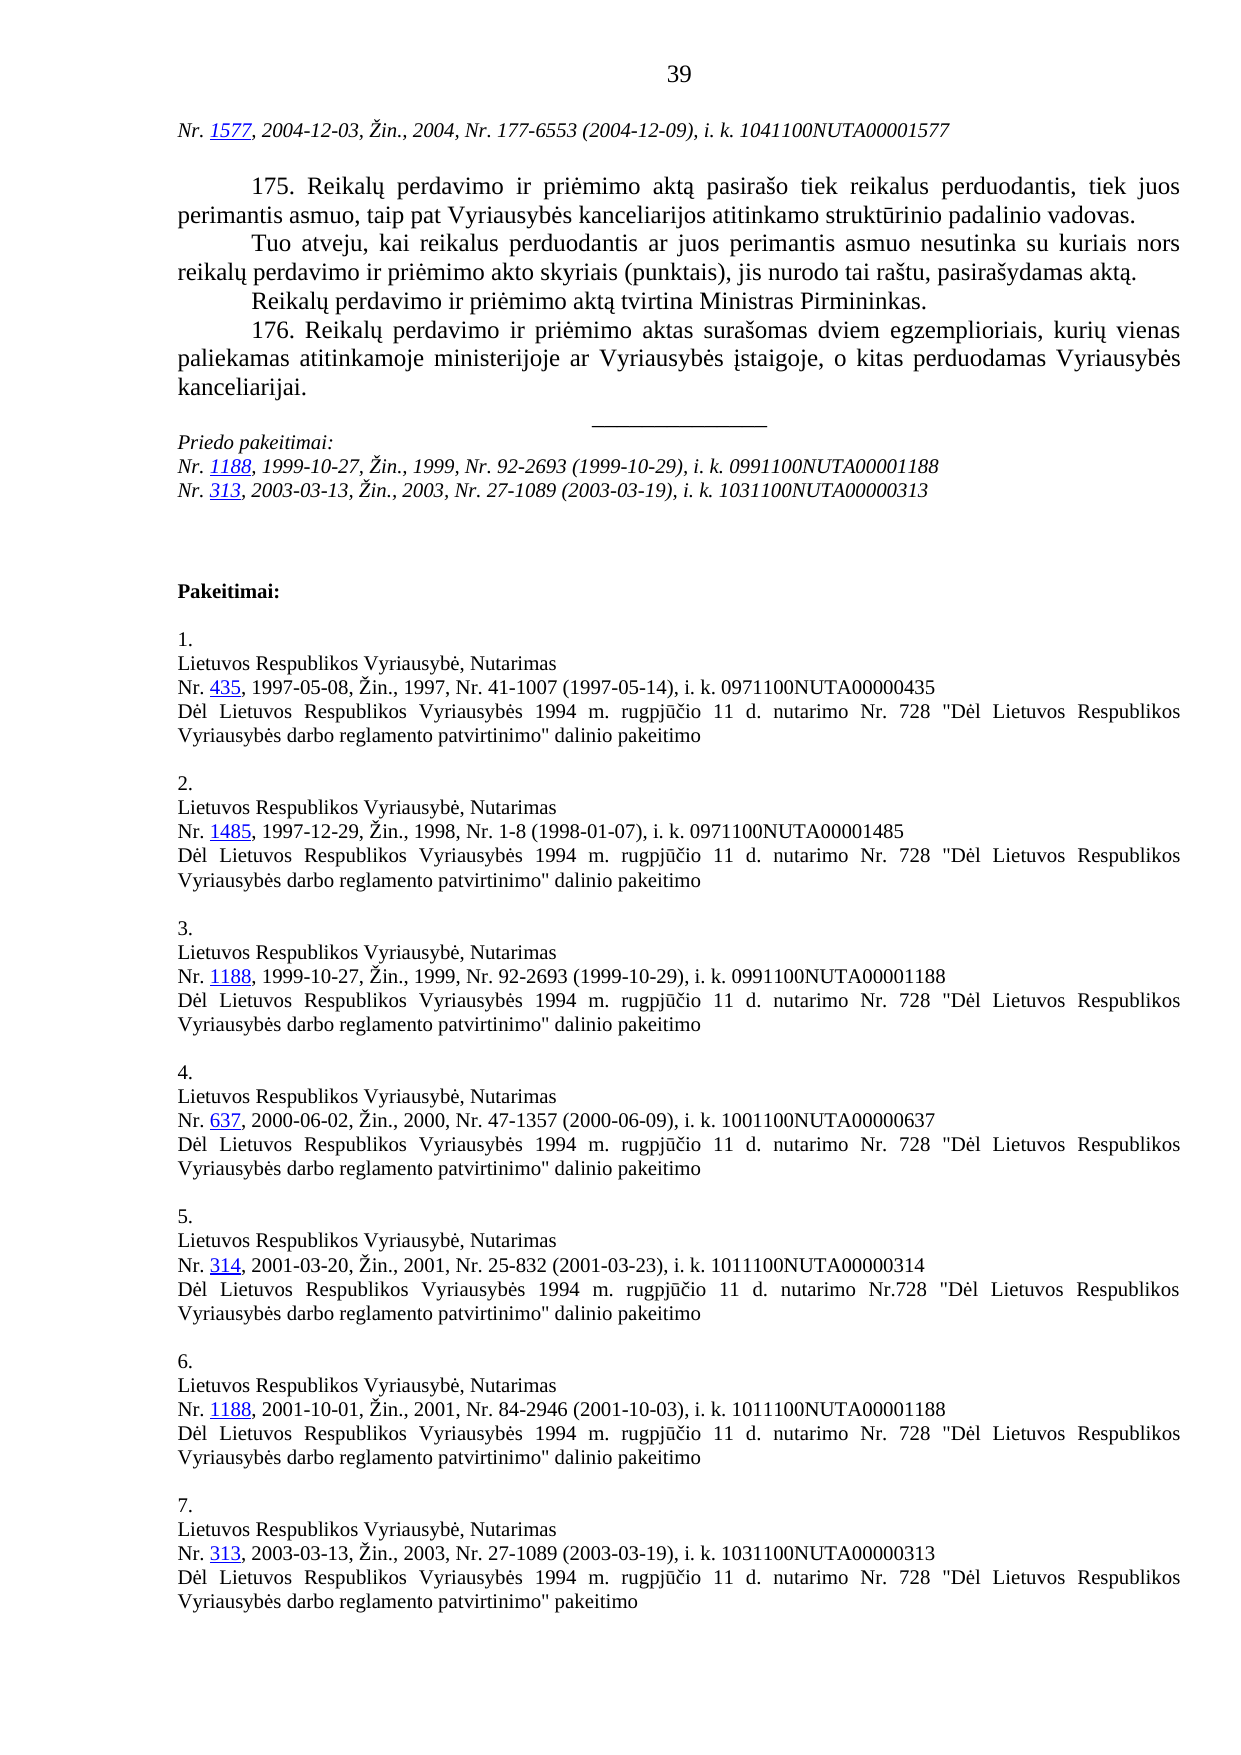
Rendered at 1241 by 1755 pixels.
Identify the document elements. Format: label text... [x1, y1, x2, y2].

text Nr. 1188, 2001-10-01, Žin., 2001, Nr. 84-2946 (2001-10-03), i. k. 1011100NUTA00001188 [177, 1397, 1181, 1421]
text Pakeitimai: [177, 579, 1181, 603]
text Nr. 314, 2001-03-20, Žin., 2001, Nr. 25-832 (2001-03-23), i. k. 1011100NUTA00000314 [177, 1252, 1181, 1277]
text Dėl Lietuvos Respublikos Vyriausybės 1994 m. rugpjūčio 11 d. nutarimo Nr. 728 "Dėl Lietuvos Respublikos Vyriausybės darbo reglamento patvirtinimo" dalinio pakeitimo [177, 1132, 1181, 1180]
text Dėl Lietuvos Respublikos Vyriausybės 1994 m. rugpjūčio 11 d. nutarimo Nr. 728 "Dėl Lietuvos Respublikos Vyriausybės darbo reglamento patvirtinimo" dalinio pakeitimo [177, 699, 1181, 747]
text Lietuvos Respublikos Vyriausybė, Nutarimas [177, 1084, 1181, 1108]
text Lietuvos Respublikos Vyriausybė, Nutarimas [177, 1228, 1181, 1252]
text Dėl Lietuvos Respublikos Vyriausybės 1994 m. rugpjūčio 11 d. nutarimo Nr.728 "Dėl Lietuvos Respublikos Vyriausybės darbo reglamento patvirtinimo" dalinio pakeitimo [177, 1277, 1181, 1325]
text Dėl Lietuvos Respublikos Vyriausybės 1994 m. rugpjūčio 11 d. nutarimo Nr. 728 "Dėl Lietuvos Respublikos Vyriausybės darbo reglamento patvirtinimo" dalinio pakeitimo [177, 988, 1181, 1036]
text Nr. 1577, 2004-12-03, Žin., 2004, Nr. 177-6553 (2004-12-09), i. k. 1041100NUTA00001577 [177, 118, 1181, 142]
text Lietuvos Respublikos Vyriausybė, Nutarimas [177, 1517, 1181, 1541]
text 6. [177, 1349, 1181, 1373]
text 176. Reikalų perdavimo ir priėmimo aktas surašomas dviem egzemplioriais, kurių vienas paliekamas atitinkamoje ministerijoje ar Vyriausybės įstaigoje, o kitas perduodamas Vyriausybės kanceliarijai. [177, 315, 1181, 401]
text Nr. 1188, 1999-10-27, Žin., 1999, Nr. 92-2693 (1999-10-29), i. k. 0991100NUTA00001188 [177, 964, 1181, 988]
text Nr. 313, 2003-03-13, Žin., 2003, Nr. 27-1089 (2003-03-19), i. k. 1031100NUTA00000313 [177, 478, 1181, 502]
text Lietuvos Respublikos Vyriausybė, Nutarimas [177, 1373, 1181, 1397]
text Nr. 435, 1997-05-08, Žin., 1997, Nr. 41-1007 (1997-05-14), i. k. 0971100NUTA00000435 [177, 675, 1181, 699]
text 5. [177, 1204, 1181, 1228]
text ______________ [177, 401, 1181, 430]
text 175. Reikalų perdavimo ir priėmimo aktą pasirašo tiek reikalus perduodantis, tiek juos perimantis asmuo, taip pat Vyriausybės kanceliarijos atitinkamo struktūrinio padalinio vadovas. [177, 171, 1181, 228]
text Nr. 637, 2000-06-02, Žin., 2000, Nr. 47-1357 (2000-06-09), i. k. 1001100NUTA00000637 [177, 1108, 1181, 1132]
text Lietuvos Respublikos Vyriausybė, Nutarimas [177, 940, 1181, 964]
text Tuo atveju, kai reikalus perduodantis ar juos perimantis asmuo nesutinka su kuriais nors reikalų perdavimo ir priėmimo akto skyriais (punktais), jis nurodo tai raštu, pasirašydamas aktą. [177, 228, 1181, 286]
text Dėl Lietuvos Respublikos Vyriausybės 1994 m. rugpjūčio 11 d. nutarimo Nr. 728 "Dėl Lietuvos Respublikos Vyriausybės darbo reglamento patvirtinimo" pakeitimo [177, 1565, 1181, 1613]
text Priedo pakeitimai: [177, 430, 1181, 454]
text 3. [177, 916, 1181, 940]
text Dėl Lietuvos Respublikos Vyriausybės 1994 m. rugpjūčio 11 d. nutarimo Nr. 728 "Dėl Lietuvos Respublikos Vyriausybės darbo reglamento patvirtinimo" dalinio pakeitimo [177, 1421, 1181, 1469]
text 4. [177, 1060, 1181, 1084]
text 2. [177, 771, 1181, 795]
text Nr. 313, 2003-03-13, Žin., 2003, Nr. 27-1089 (2003-03-19), i. k. 1031100NUTA00000313 [177, 1541, 1181, 1565]
text Nr. 1188, 1999-10-27, Žin., 1999, Nr. 92-2693 (1999-10-29), i. k. 0991100NUTA00001188 [177, 454, 1181, 478]
text 1. [177, 627, 1181, 651]
text Nr. 1485, 1997-12-29, Žin., 1998, Nr. 1-8 (1998-01-07), i. k. 0971100NUTA00001485 [177, 819, 1181, 843]
text Lietuvos Respublikos Vyriausybė, Nutarimas [177, 651, 1181, 675]
text Lietuvos Respublikos Vyriausybė, Nutarimas [177, 795, 1181, 819]
text Reikalų perdavimo ir priėmimo aktą tvirtina Ministras Pirmininkas. [177, 286, 1181, 315]
text Dėl Lietuvos Respublikos Vyriausybės 1994 m. rugpjūčio 11 d. nutarimo Nr. 728 "Dėl Lietuvos Respublikos Vyriausybės darbo reglamento patvirtinimo" dalinio pakeitimo [177, 843, 1181, 892]
text 7. [177, 1493, 1181, 1517]
